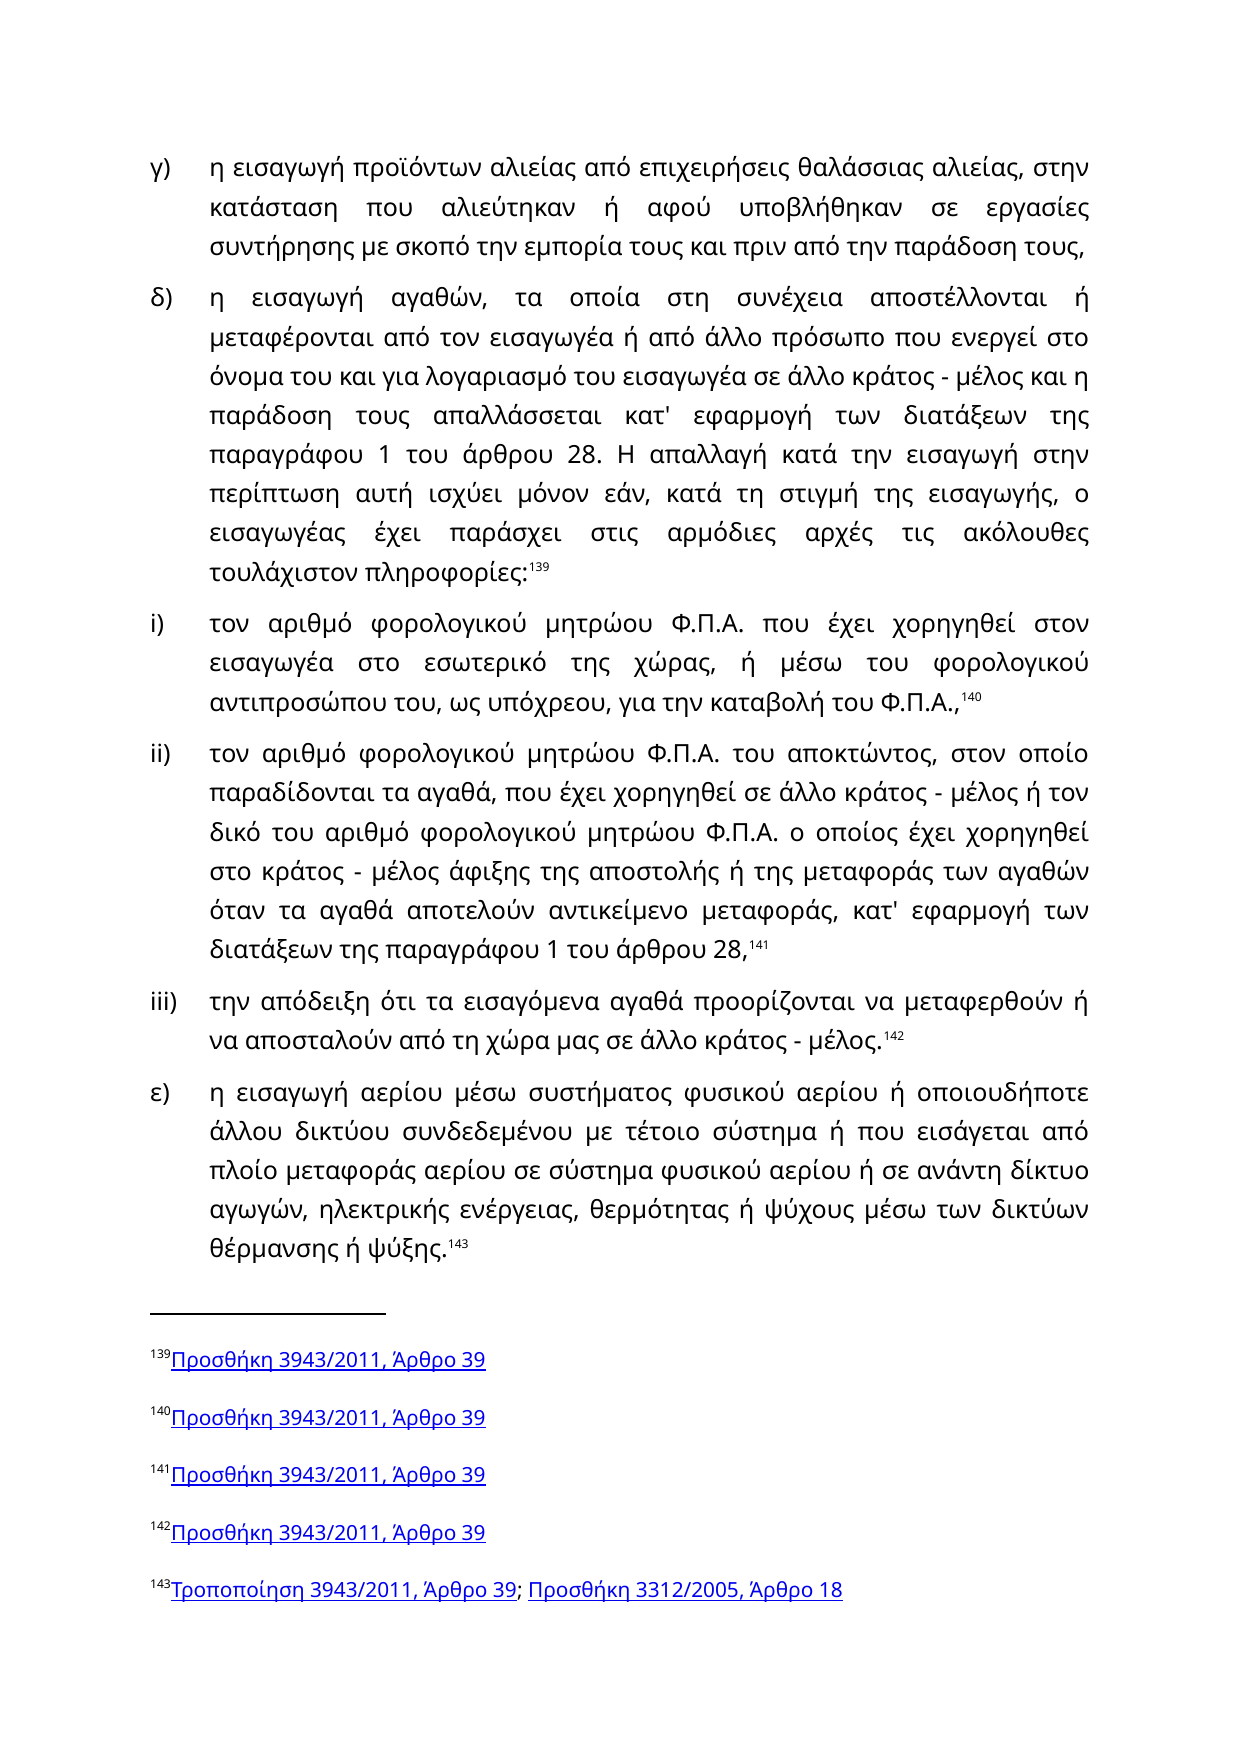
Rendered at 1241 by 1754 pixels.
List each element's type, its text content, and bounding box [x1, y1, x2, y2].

list i) τον αριθμό φορολογικού μητρώου Φ.Π.Α. που έχει χορηγηθεί στον εισαγωγέα στο εσωτερικό της χώρας, ή μέσω του φορολογικού αντιπροσώπου του, ως υπόχρεου, για την καταβολή του Φ.Π.Α., [150, 606, 1090, 718]
list γ) η εισαγωγή προϊόντων αλιείας από επιχειρήσεις θαλάσσιας αλιείας, στην κατάσταση που αλιεύτηκαν ή αφού υποβλήθηκαν σε εργασίες συντήρησης με σκοπό την εμπορία τους και πριν από την παράδοση τους, [150, 150, 1090, 262]
list δ) η εισαγωγή αγαθών, τα οποία στη συνέχεια αποστέλλονται ή μεταφέρονται από τον εισαγωγέα ή από άλλο πρόσωπο που ενεργεί στο όνομα του και για λογαριασμό του εισαγωγέα σε άλλο κράτος - μέλος και η παράδοση τους απαλλάσσεται κατ' εφαρμογή των διατάξεων της παραγράφου 1 του άρθρου 28. Η απαλλαγή κατά την εισαγωγή στην περίπτωση αυτή ισχύει μόνον εάν, κατά τη στιγμή της εισαγωγής, ο εισαγωγέας έχει παράσχει στις αρμόδιες αρχές τις ακόλουθες τουλάχιστον πληροφορίες: [150, 280, 1090, 588]
list iii) την απόδειξη ότι τα εισαγόμενα αγαθά προορίζονται να μεταφερθούν ή να αποσταλούν από τη χώρα μας σε άλλο κράτος - μέλος. [150, 983, 1090, 1057]
text Προσθήκη 3943/2011, Άρθρο 39 [150, 1518, 1090, 1546]
list ii) τον αριθμό φορολογικού μητρώου Φ.Π.Α. του αποκτώντος, στον οποίο παραδίδονται τα αγαθά, που έχει χορηγηθεί σε άλλο κράτος - μέλος ή τον δικό του αριθμό φορολογικού μητρώου Φ.Π.Α. ο οποίος έχει χορηγηθεί στο κράτος - μέλος άφιξης της αποστολής ή της μεταφοράς των αγαθών όταν τα αγαθά αποτελούν αντικείμενο μεταφοράς, κατ' εφαρμογή των διατάξεων της παραγράφου 1 του άρθρου 28, [150, 736, 1090, 966]
text Προσθήκη 3943/2011, Άρθρο 39 [150, 1345, 1090, 1373]
text Τροποποίηση 3943/2011, Άρθρο 39; Προσθήκη 3312/2005, Άρθρο 18 [150, 1576, 1090, 1604]
list ε) η εισαγωγή αερίου μέσω συστήματος φυσικού αερίου ή οποιουδήποτε άλλου δικτύου συνδεδεμένου με τέτοιο σύστημα ή που εισάγεται από πλοίο μεταφοράς αερίου σε σύστημα φυσικού αερίου ή σε ανάντη δίκτυο αγωγών, ηλεκτρικής ενέργειας, θερμότητας ή ψύχους μέσω των δικτύων θέρμανσης ή ψύξης. [150, 1074, 1090, 1265]
text Προσθήκη 3943/2011, Άρθρο 39 [150, 1460, 1090, 1489]
text Προσθήκη 3943/2011, Άρθρο 39 [150, 1403, 1090, 1431]
